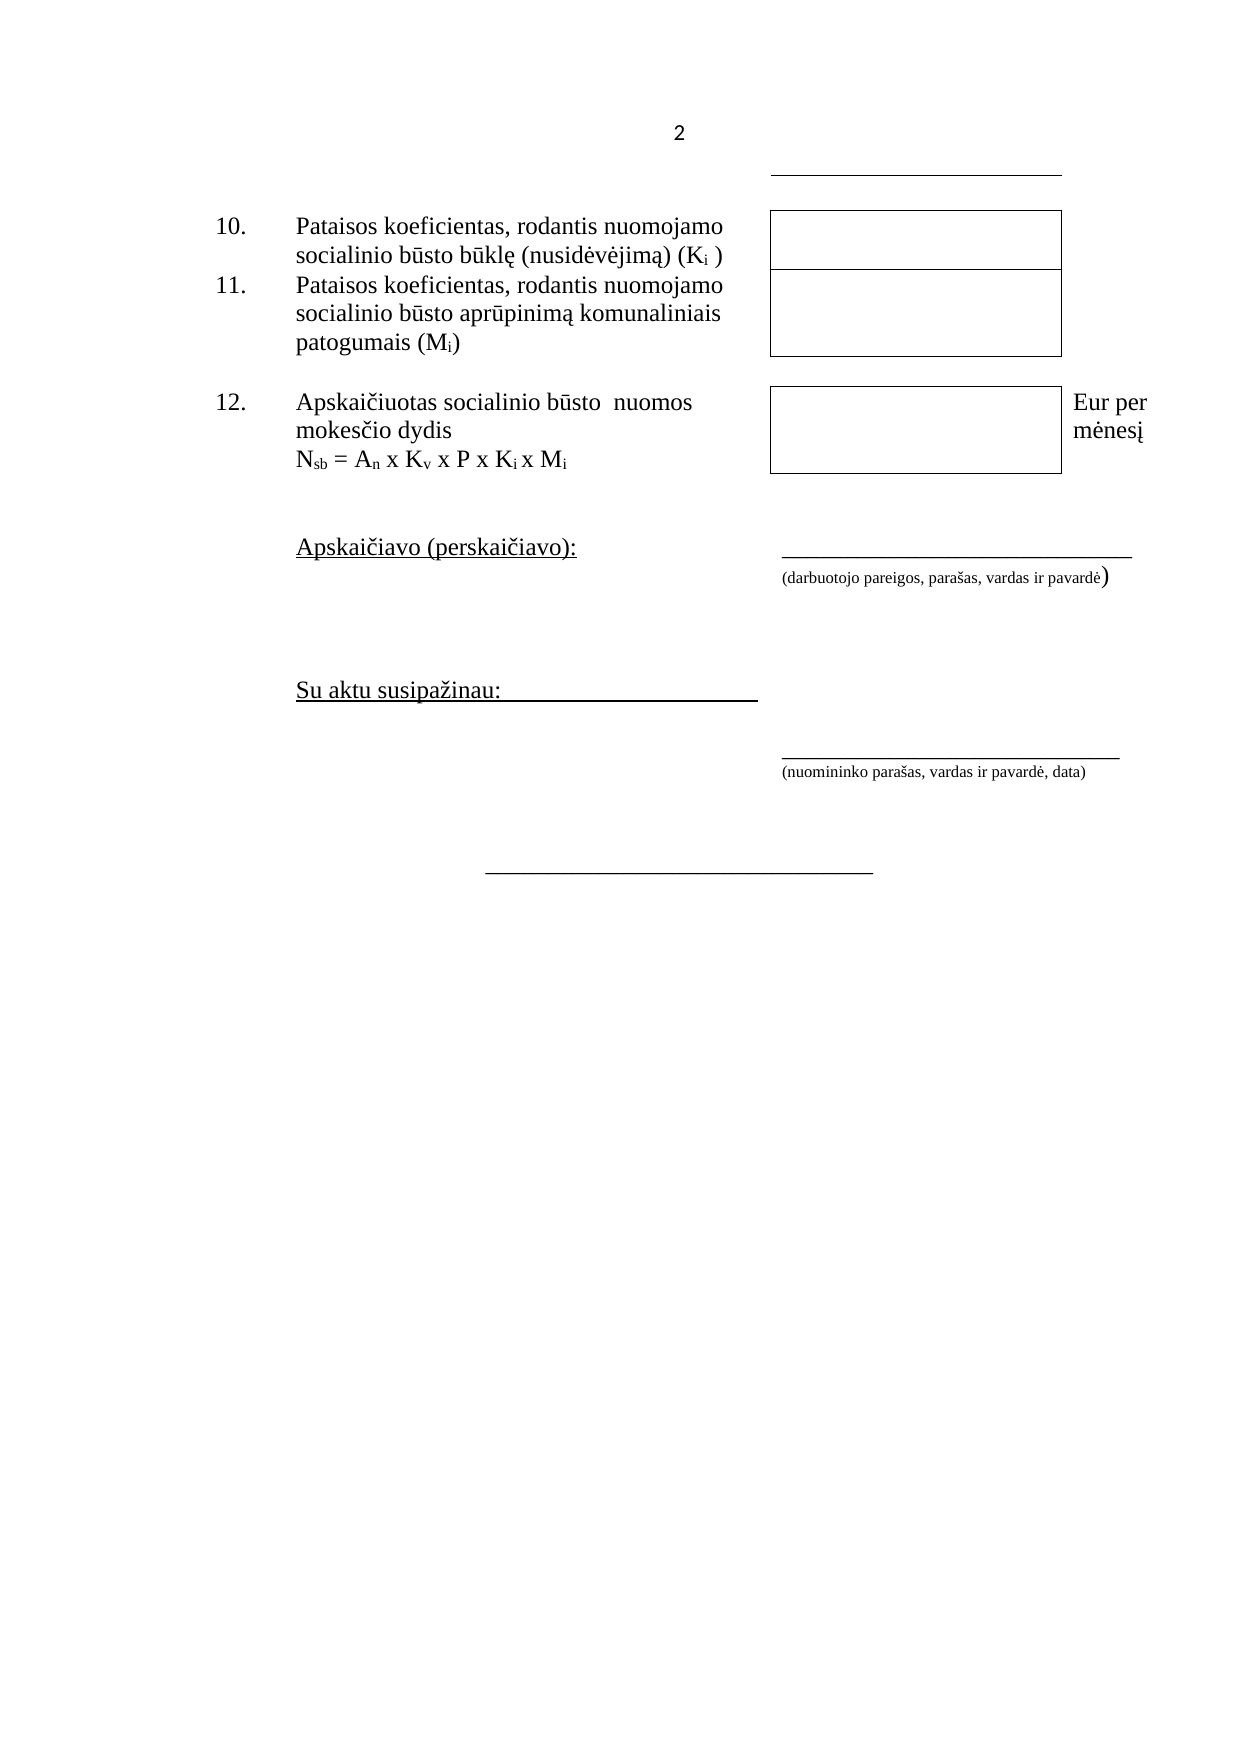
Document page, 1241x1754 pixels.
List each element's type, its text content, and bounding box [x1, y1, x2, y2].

table_cell [1076, 589, 1204, 618]
table_cell [284, 503, 771, 532]
table_cell [771, 387, 1061, 473]
table_cell Apskaičiuotas socialinio būsto nuomos mokesčio dydis Nsb = An x Kv x P x Ki x Mi [284, 386, 770, 473]
table_cell (darbuotojo pareigos, parašas, vardas ir pavardė) [771, 560, 1204, 589]
table_cell [177, 175, 284, 210]
table_cell [284, 356, 771, 386]
table_cell [284, 762, 771, 790]
table_cell 10. [177, 210, 284, 269]
table_cell Eur per mėnesį [1062, 386, 1204, 473]
table_cell [177, 503, 284, 532]
table_cell [177, 473, 284, 503]
table_cell [1062, 473, 1204, 503]
table_cell [771, 270, 1061, 356]
table_cell [284, 560, 771, 589]
table_cell Pataisos koeficientas, rodantis nuomojamo socialinio būsto aprūpinimą komunaliniais patogumais (Mi) [284, 269, 770, 356]
table_cell [1062, 269, 1204, 356]
table_cell [771, 211, 1061, 269]
table_cell [771, 503, 1062, 532]
table_cell [177, 790, 284, 819]
table_cell 11. [177, 269, 284, 356]
table_cell [284, 790, 771, 819]
table_cell [771, 176, 1062, 210]
table_cell [771, 357, 1062, 386]
table_cell [177, 560, 284, 589]
table_cell Su aktu susipažinau: [284, 675, 771, 762]
table_cell Pataisos koeficientas, rodantis nuomojamo socialinio būsto būklę (nusidėvėjimą) (Ki ) [284, 210, 770, 269]
table_cell [284, 175, 771, 210]
table_cell [177, 675, 284, 762]
table_cell [177, 356, 284, 386]
table_cell [177, 532, 284, 560]
table_cell ____________________________ [771, 532, 1204, 560]
table_cell [1062, 503, 1204, 532]
table_cell [284, 618, 771, 675]
table_cell [177, 762, 284, 790]
table_cell [1062, 175, 1204, 210]
table_cell [771, 790, 1204, 819]
table_cell [284, 589, 771, 618]
table_cell [284, 473, 771, 503]
table_cell [177, 618, 284, 675]
table_cell [1062, 210, 1204, 269]
table_cell ___________________________ [771, 675, 1204, 762]
table_cell 12. [177, 386, 284, 473]
text _______________________________ [177, 848, 1181, 877]
table_cell [1062, 356, 1204, 386]
table_cell (nuomininko parašas, vardas ir pavardė, data) [771, 762, 1204, 790]
table_cell [177, 589, 284, 618]
table_cell [771, 474, 1062, 503]
table_cell [771, 589, 1076, 618]
table_cell [771, 618, 1204, 675]
table_cell Apskaičiavo (perskaičiavo): [284, 532, 771, 560]
